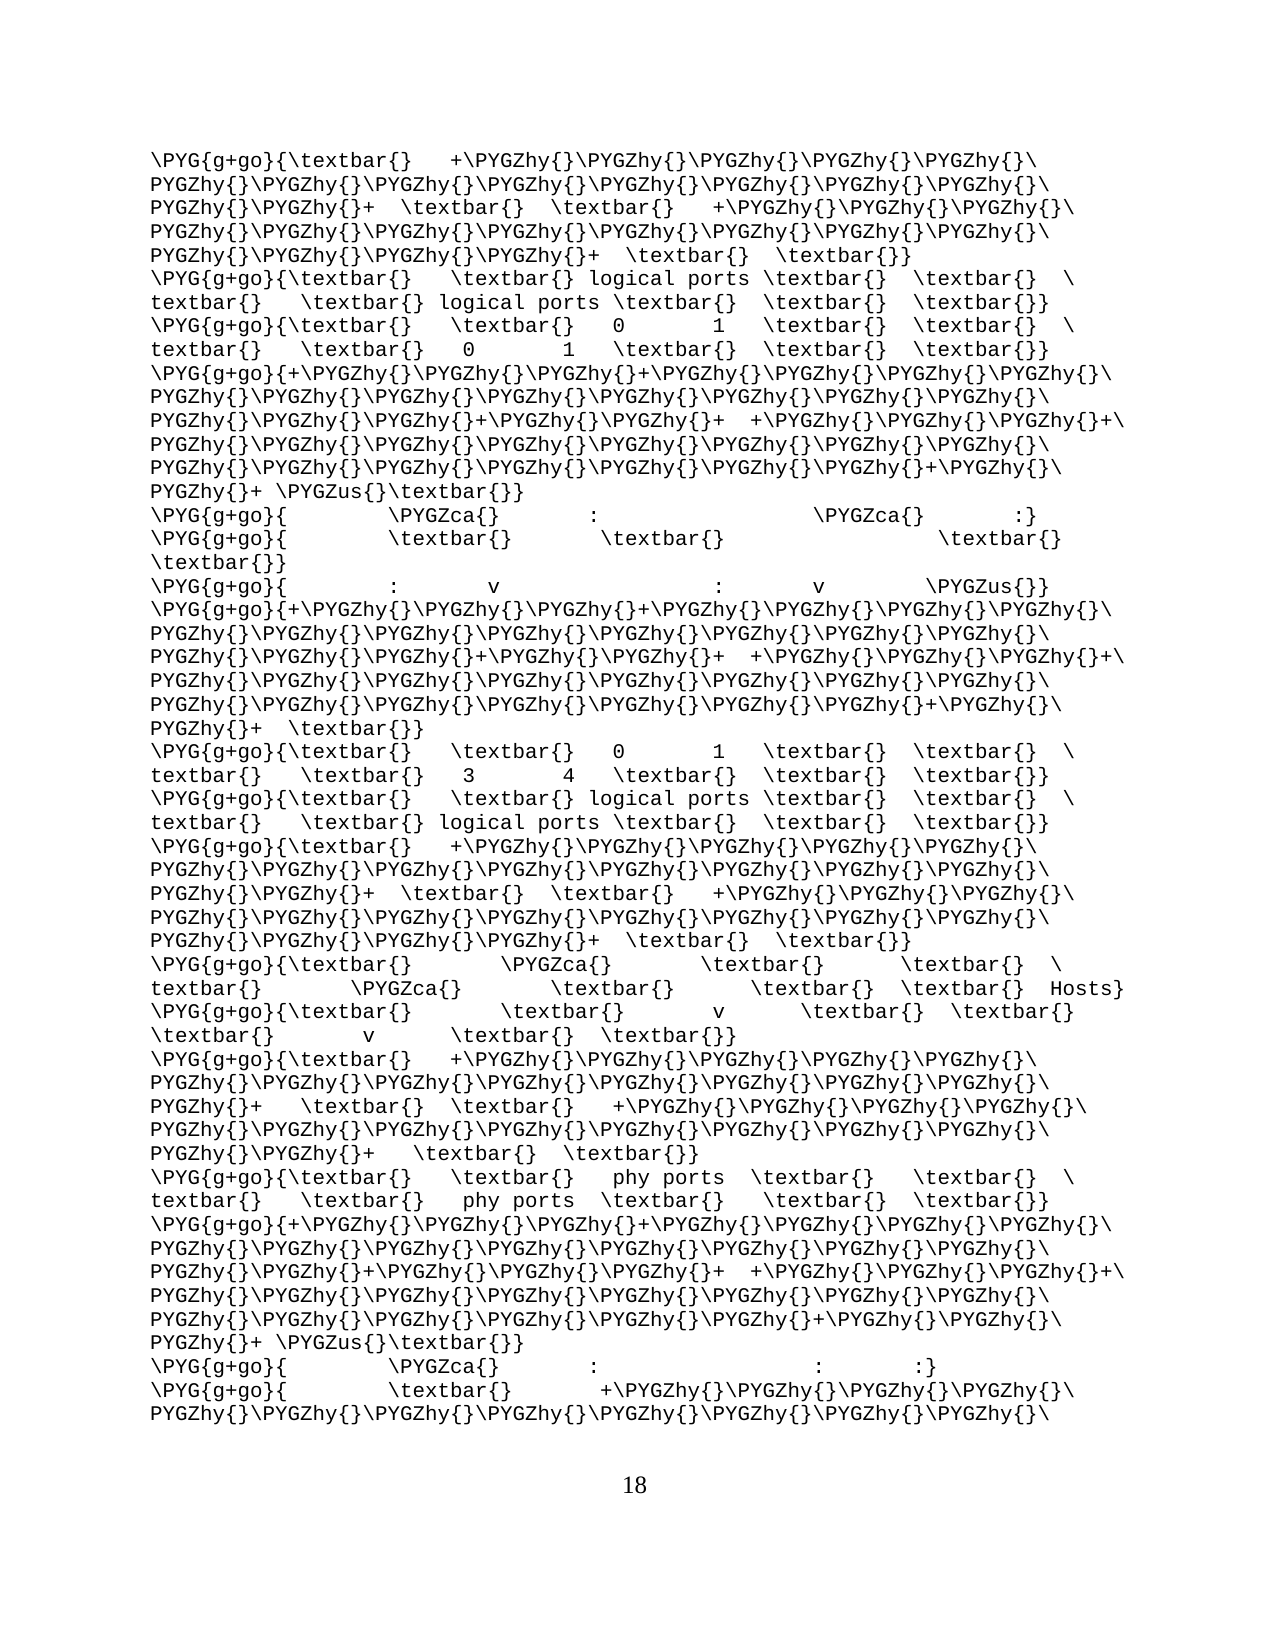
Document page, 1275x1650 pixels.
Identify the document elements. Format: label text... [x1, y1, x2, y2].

text \PYG{g+go}{\textbar{} \PYGZca{} \textbar{} \textbar{} \textbar{} \PYGZca{} \textbar{} \textbar{} \textbar{} Hosts} [150, 954, 1125, 1001]
text \PYG{g+go}{ \textbar{} +\PYGZhy{}\PYGZhy{}\PYGZhy{}\PYGZhy{}\PYGZhy{}\PYGZhy{}\PYGZhy{}\PYGZhy{}\PYGZhy{}\PYGZhy{}\PYGZhy{}\PYGZhy{}\ [150, 1379, 1125, 1427]
text \PYG{g+go}{\textbar{} \textbar{} logical ports \textbar{} \textbar{} \textbar{} \textbar{} logical ports \textbar{} \textbar{} \textbar{}} [150, 268, 1125, 316]
text \PYG{g+go}{+\PYGZhy{}\PYGZhy{}\PYGZhy{}+\PYGZhy{}\PYGZhy{}\PYGZhy{}\PYGZhy{}\PYGZhy{}\PYGZhy{}\PYGZhy{}\PYGZhy{}\PYGZhy{}\PYGZhy{}\PYGZhy{}\PYGZhy{}\PYGZhy{}\PYGZhy{}\PYGZhy{}+\PYGZhy{}\PYGZhy{}+ +\PYGZhy{}\PYGZhy{}\PYGZhy{}+\PYGZhy{}\PYGZhy{}\PYGZhy{}\PYGZhy{}\PYGZhy{}\PYGZhy{}\PYGZhy{}\PYGZhy{}\PYGZhy{}\PYGZhy{}\PYGZhy{}\PYGZhy{}\PYGZhy{}\PYGZhy{}\PYGZhy{}+\PYGZhy{}\PYGZhy{}+ \PYGZus{}\textbar{}} [150, 363, 1125, 505]
text \PYG{g+go}{\textbar{} \textbar{} phy ports \textbar{} \textbar{} \textbar{} \textbar{} phy ports \textbar{} \textbar{} \textbar{}} [150, 1167, 1125, 1214]
text \PYG{g+go}{\textbar{} +\PYGZhy{}\PYGZhy{}\PYGZhy{}\PYGZhy{}\PYGZhy{}\PYGZhy{}\PYGZhy{}\PYGZhy{}\PYGZhy{}\PYGZhy{}\PYGZhy{}\PYGZhy{}\PYGZhy{}\PYGZhy{}\PYGZhy{}+ \textbar{} \textbar{} +\PYGZhy{}\PYGZhy{}\PYGZhy{}\PYGZhy{}\PYGZhy{}\PYGZhy{}\PYGZhy{}\PYGZhy{}\PYGZhy{}\PYGZhy{}\PYGZhy{}\PYGZhy{}\PYGZhy{}\PYGZhy{}\PYGZhy{}+ \textbar{} \textbar{}} [150, 836, 1125, 954]
text \PYG{g+go}{\textbar{} +\PYGZhy{}\PYGZhy{}\PYGZhy{}\PYGZhy{}\PYGZhy{}\PYGZhy{}\PYGZhy{}\PYGZhy{}\PYGZhy{}\PYGZhy{}\PYGZhy{}\PYGZhy{}\PYGZhy{}\PYGZhy{}+ \textbar{} \textbar{} +\PYGZhy{}\PYGZhy{}\PYGZhy{}\PYGZhy{}\PYGZhy{}\PYGZhy{}\PYGZhy{}\PYGZhy{}\PYGZhy{}\PYGZhy{}\PYGZhy{}\PYGZhy{}\PYGZhy{}\PYGZhy{}+ \textbar{} \textbar{}} [150, 1048, 1125, 1167]
text \PYG{g+go}{ : v : v \PYGZus{}} [150, 576, 1125, 599]
text \PYG{g+go}{\textbar{} \textbar{} logical ports \textbar{} \textbar{} \textbar{} \textbar{} logical ports \textbar{} \textbar{} \textbar{}} [150, 788, 1125, 836]
text \PYG{g+go}{ \PYGZca{} : : :} [150, 1356, 1125, 1379]
text \PYG{g+go}{\textbar{} \textbar{} 0 1 \textbar{} \textbar{} \textbar{} \textbar{} 3 4 \textbar{} \textbar{} \textbar{}} [150, 741, 1125, 788]
text \PYG{g+go}{\textbar{} \textbar{} 0 1 \textbar{} \textbar{} \textbar{} \textbar{} 0 1 \textbar{} \textbar{} \textbar{}} [150, 316, 1125, 363]
text \PYG{g+go}{ \textbar{} \textbar{} \textbar{} \textbar{}} [150, 528, 1125, 576]
text \PYG{g+go}{+\PYGZhy{}\PYGZhy{}\PYGZhy{}+\PYGZhy{}\PYGZhy{}\PYGZhy{}\PYGZhy{}\PYGZhy{}\PYGZhy{}\PYGZhy{}\PYGZhy{}\PYGZhy{}\PYGZhy{}\PYGZhy{}\PYGZhy{}\PYGZhy{}\PYGZhy{}+\PYGZhy{}\PYGZhy{}\PYGZhy{}+ +\PYGZhy{}\PYGZhy{}\PYGZhy{}+\PYGZhy{}\PYGZhy{}\PYGZhy{}\PYGZhy{}\PYGZhy{}\PYGZhy{}\PYGZhy{}\PYGZhy{}\PYGZhy{}\PYGZhy{}\PYGZhy{}\PYGZhy{}\PYGZhy{}\PYGZhy{}+\PYGZhy{}\PYGZhy{}\PYGZhy{}+ \PYGZus{}\textbar{}} [150, 1214, 1125, 1356]
text \PYG{g+go}{\textbar{} \textbar{} v \textbar{} \textbar{} \textbar{} v \textbar{} \textbar{}} [150, 1001, 1125, 1048]
text \PYG{g+go}{ \PYGZca{} : \PYGZca{} :} [150, 505, 1125, 528]
text \PYG{g+go}{+\PYGZhy{}\PYGZhy{}\PYGZhy{}+\PYGZhy{}\PYGZhy{}\PYGZhy{}\PYGZhy{}\PYGZhy{}\PYGZhy{}\PYGZhy{}\PYGZhy{}\PYGZhy{}\PYGZhy{}\PYGZhy{}\PYGZhy{}\PYGZhy{}\PYGZhy{}\PYGZhy{}+\PYGZhy{}\PYGZhy{}+ +\PYGZhy{}\PYGZhy{}\PYGZhy{}+\PYGZhy{}\PYGZhy{}\PYGZhy{}\PYGZhy{}\PYGZhy{}\PYGZhy{}\PYGZhy{}\PYGZhy{}\PYGZhy{}\PYGZhy{}\PYGZhy{}\PYGZhy{}\PYGZhy{}\PYGZhy{}\PYGZhy{}+\PYGZhy{}\PYGZhy{}+ \textbar{}} [150, 599, 1125, 741]
text \PYG{g+go}{\textbar{} +\PYGZhy{}\PYGZhy{}\PYGZhy{}\PYGZhy{}\PYGZhy{}\PYGZhy{}\PYGZhy{}\PYGZhy{}\PYGZhy{}\PYGZhy{}\PYGZhy{}\PYGZhy{}\PYGZhy{}\PYGZhy{}\PYGZhy{}+ \textbar{} \textbar{} +\PYGZhy{}\PYGZhy{}\PYGZhy{}\PYGZhy{}\PYGZhy{}\PYGZhy{}\PYGZhy{}\PYGZhy{}\PYGZhy{}\PYGZhy{}\PYGZhy{}\PYGZhy{}\PYGZhy{}\PYGZhy{}\PYGZhy{}+ \textbar{} \textbar{}} [150, 150, 1125, 268]
